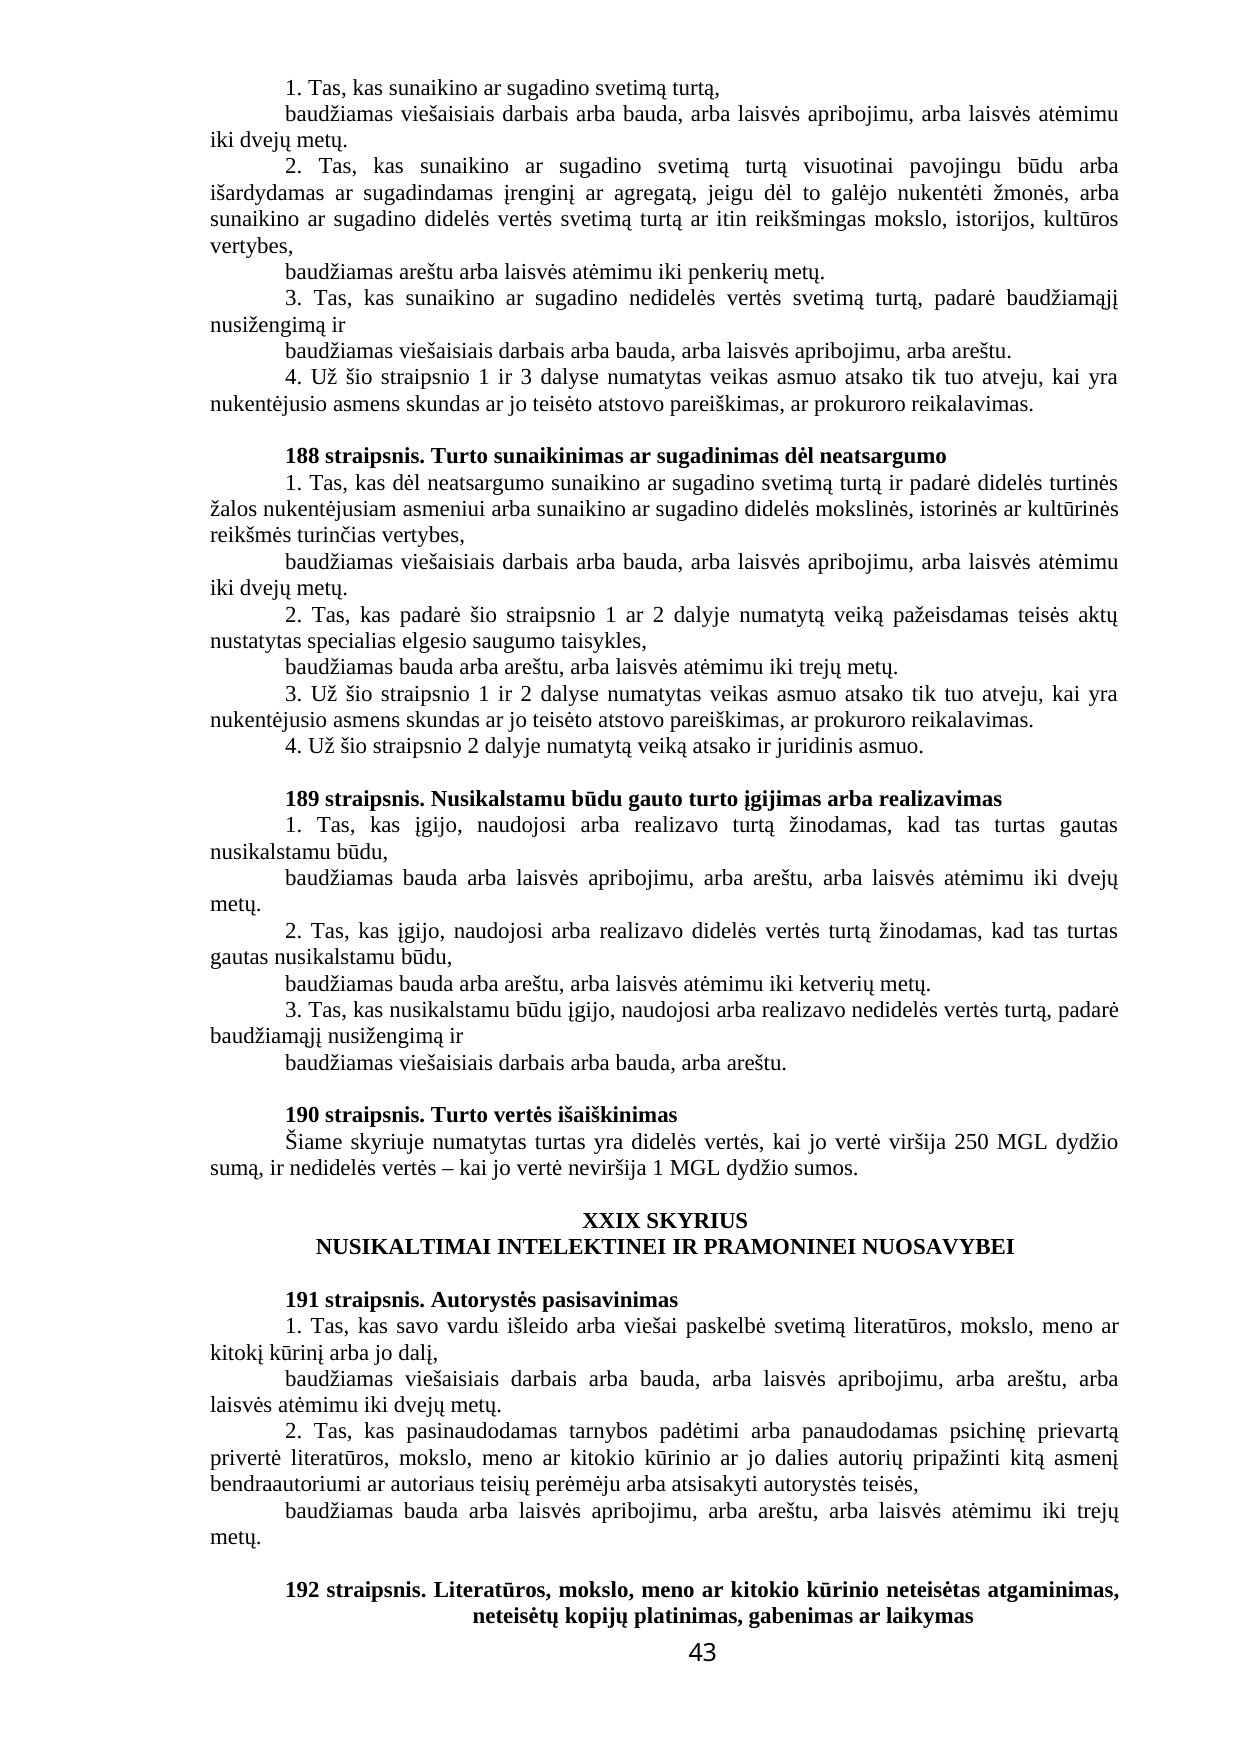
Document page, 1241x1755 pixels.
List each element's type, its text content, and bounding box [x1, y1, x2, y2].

text 1. Tas, kas dėl neatsargumo sunaikino ar sugadino svetimą turtą ir padarė didelės turtinės žalos nukentėjusiam asmeniui arba sunaikino ar sugadino didelės mokslinės, istorinės ar kultūrinės reikšmės turinčias vertybes, [210, 469, 1120, 548]
text 2. Tas, kas pasinaudodamas tarnybos padėtimi arba panaudodamas psichinę prievartą privertė literatūros, mokslo, meno ar kitokio kūrinio ar jo dalies autorių pripažinti kitą asmenį bendraautoriumi ar autoriaus teisių perėmėju arba atsisakyti autorystės teisės, [210, 1418, 1120, 1497]
text 4. Už šio straipsnio 1 ir 3 dalyse numatytas veikas asmuo atsako tik tuo atveju, kai yra nukentėjusio asmens skundas ar jo teisėto atstovo pareiškimas, ar prokuroro reikalavimas. [210, 363, 1120, 416]
subtitle XXIX SKYRIUS [210, 1207, 1120, 1233]
text baudžiamas bauda arba areštu, arba laisvės atėmimu iki trejų metų. [210, 653, 1120, 680]
text baudžiamas viešaisiais darbais arba bauda, arba laisvės apribojimu, arba laisvės atėmimu iki dvejų metų. [210, 100, 1120, 153]
text 188 straipsnis. Turto sunaikinimas ar sugadinimas dėl neatsargumo [210, 442, 1120, 469]
text baudžiamas bauda arba laisvės apribojimu, arba areštu, arba laisvės atėmimu iki trejų metų. [210, 1497, 1120, 1549]
text 192 straipsnis. Literatūros, mokslo, meno ar kitokio kūrinio neteisėtas atgaminimas, neteisėtų kopijų platinimas, gabenimas ar laikymas [285, 1576, 1120, 1628]
text 191 straipsnis. Autorystės pasisavinimas [210, 1286, 1120, 1312]
text 1. Tas, kas įgijo, naudojosi arba realizavo turtą žinodamas, kad tas turtas gautas nusikalstamu būdu, [210, 811, 1120, 864]
text 1. Tas, kas sunaikino ar sugadino svetimą turtą, [210, 73, 1120, 100]
text 4. Už šio straipsnio 2 dalyje numatytą veiką atsako ir juridinis asmuo. [210, 732, 1120, 759]
text baudžiamas areštu arba laisvės atėmimu iki penkerių metų. [210, 258, 1120, 284]
text 190 straipsnis. Turto vertės išaiškinimas [210, 1101, 1120, 1128]
text baudžiamas viešaisiais darbais arba bauda, arba laisvės apribojimu, arba areštu, arba laisvės atėmimu iki dvejų metų. [210, 1365, 1120, 1418]
text baudžiamas viešaisiais darbais arba bauda, arba areštu. [210, 1049, 1120, 1075]
text 189 straipsnis. Nusikalstamu būdu gauto turto įgijimas arba realizavimas [210, 785, 1120, 811]
text 2. Tas, kas sunaikino ar sugadino svetimą turtą visuotinai pavojingu būdu arba išardydamas ar sugadindamas įrenginį ar agregatą, jeigu dėl to galėjo nukentėti žmonės, arba sunaikino ar sugadino didelės vertės svetimą turtą ar itin reikšmingas mokslo, istorijos, kultūros vertybes, [210, 153, 1120, 258]
text 3. Tas, kas sunaikino ar sugadino nedidelės vertės svetimą turtą, padarė baudžiamąjį nusižengimą ir [210, 284, 1120, 337]
text 3. Už šio straipsnio 1 ir 2 dalyse numatytas veikas asmuo atsako tik tuo atveju, kai yra nukentėjusio asmens skundas ar jo teisėto atstovo pareiškimas, ar prokuroro reikalavimas. [210, 680, 1120, 732]
text 2. Tas, kas įgijo, naudojosi arba realizavo didelės vertės turtą žinodamas, kad tas turtas gautas nusikalstamu būdu, [210, 917, 1120, 969]
text 2. Tas, kas padarė šio straipsnio 1 ar 2 dalyje numatytą veiką pažeisdamas teisės aktų nustatytas specialias elgesio saugumo taisykles, [210, 601, 1120, 653]
text Šiame skyriuje numatytas turtas yra didelės vertės, kai jo vertė viršija 250 MGL dydžio sumą, ir nedidelės vertės – kai jo vertė neviršija 1 MGL dydžio sumos. [210, 1128, 1120, 1180]
text baudžiamas viešaisiais darbais arba bauda, arba laisvės apribojimu, arba laisvės atėmimu iki dvejų metų. [210, 548, 1120, 601]
text NUSIKALTIMAI INTELEKTINEI ir pramoninei NUOSAVYBEI [210, 1233, 1120, 1259]
text baudžiamas viešaisiais darbais arba bauda, arba laisvės apribojimu, arba areštu. [210, 337, 1120, 363]
text 3. Tas, kas nusikalstamu būdu įgijo, naudojosi arba realizavo nedidelės vertės turtą, padarė baudžiamąjį nusižengimą ir [210, 996, 1120, 1049]
text baudžiamas bauda arba areštu, arba laisvės atėmimu iki ketverių metų. [210, 969, 1120, 996]
text 1. Tas, kas savo vardu išleido arba viešai paskelbė svetimą literatūros, mokslo, meno ar kitokį kūrinį arba jo dalį, [210, 1312, 1120, 1365]
text baudžiamas bauda arba laisvės apribojimu, arba areštu, arba laisvės atėmimu iki dvejų metų. [210, 864, 1120, 917]
